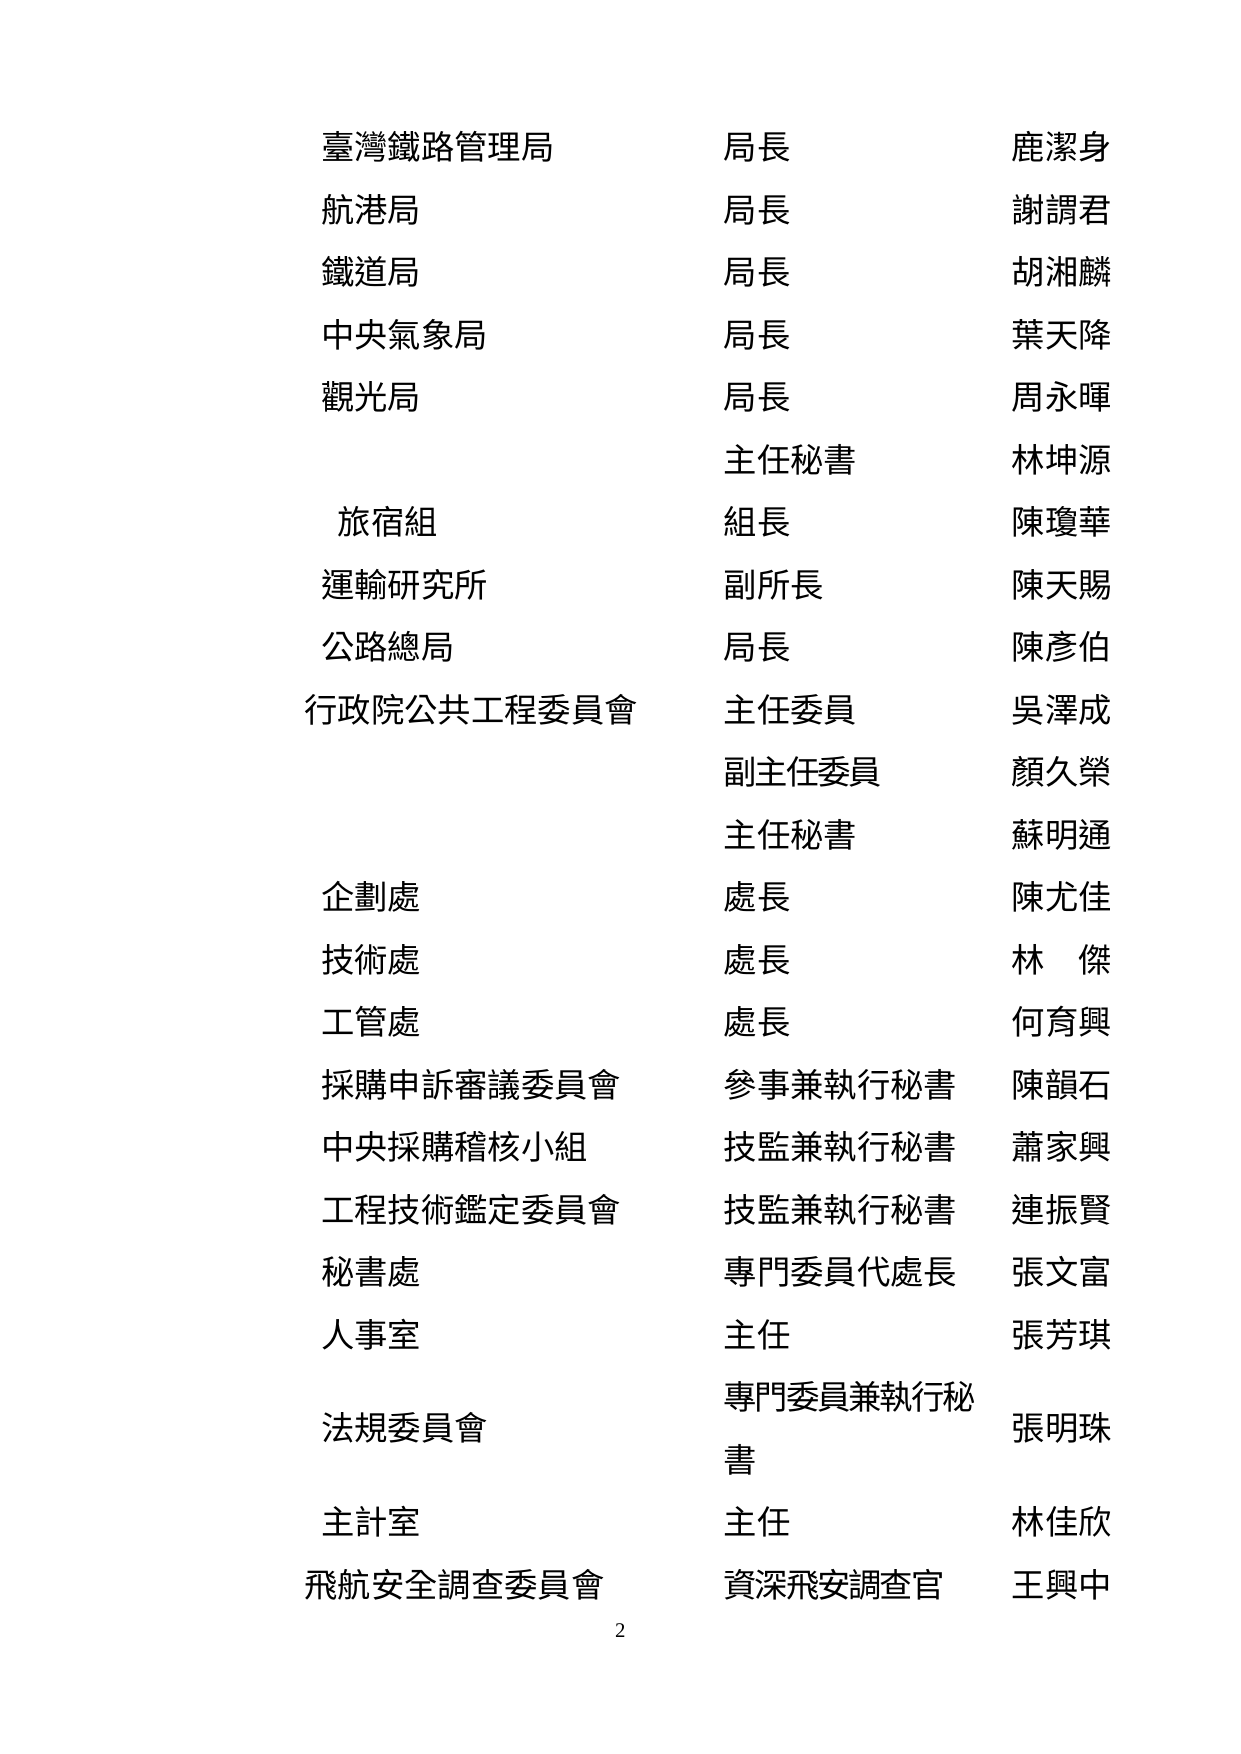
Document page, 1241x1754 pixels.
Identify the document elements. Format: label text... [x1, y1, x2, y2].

table_cell 葉天降 [995, 291, 1128, 353]
table_cell 鐵道局 [301, 228, 715, 291]
table_cell 陳瓊華 [995, 478, 1128, 541]
table_cell 林佳欣 [995, 1478, 1128, 1541]
table_cell 陳韻石 [995, 1041, 1128, 1103]
table_cell 局長 [715, 166, 995, 228]
table_cell 技術處 [301, 916, 715, 978]
table_cell 專門委員兼執行秘書 [715, 1353, 995, 1478]
table_cell 工程技術鑑定委員會 [301, 1166, 715, 1228]
table_cell 吳澤成 [995, 666, 1128, 728]
table_cell 主任 [715, 1478, 995, 1541]
table_cell 局長 [715, 228, 995, 291]
table_cell 張文富 [995, 1228, 1128, 1291]
table_cell 張芳琪 [995, 1291, 1128, 1353]
table_cell 組長 [715, 478, 995, 541]
table_cell 行政院公共工程委員會 [301, 666, 715, 728]
table_cell 資深飛安調查官 [715, 1541, 995, 1603]
table_cell 局長 [715, 291, 995, 353]
table_cell 鹿潔身 [995, 103, 1128, 166]
table_cell 主計室 [301, 1478, 715, 1541]
table_cell 蘇明通 [995, 791, 1128, 853]
table_cell 胡湘麟 [995, 228, 1128, 291]
table_cell 局長 [715, 353, 995, 416]
table_cell 運輸研究所 [301, 541, 715, 603]
table_cell 何育興 [995, 978, 1128, 1041]
table_cell 專門委員代處長 [715, 1228, 995, 1291]
table_cell [301, 791, 715, 853]
table_cell 秘書處 [301, 1228, 715, 1291]
table_cell 技監兼執行秘書 [715, 1103, 995, 1166]
table_cell 人事室 [301, 1291, 715, 1353]
table_cell 觀光局 [301, 353, 715, 416]
table_cell 參事兼執行秘書 [715, 1041, 995, 1103]
table_cell 處長 [715, 978, 995, 1041]
table_cell 連振賢 [995, 1166, 1128, 1228]
table_cell 張明珠 [995, 1353, 1128, 1478]
table_cell 周永暉 [995, 353, 1128, 416]
table_cell 臺灣鐵路管理局 [301, 103, 715, 166]
table_cell 林 傑 [995, 916, 1128, 978]
table_cell 旅宿組 [301, 478, 715, 541]
table_cell 副主任委員 [715, 728, 995, 791]
table_cell 工管處 [301, 978, 715, 1041]
table_cell 航港局 [301, 166, 715, 228]
table_cell 主任秘書 [715, 416, 995, 478]
table_cell 中央採購稽核小組 [301, 1103, 715, 1166]
table_cell 局長 [715, 603, 995, 666]
table_cell 謝謂君 [995, 166, 1128, 228]
table_cell 主任 [715, 1291, 995, 1353]
table_cell 技監兼執行秘書 [715, 1166, 995, 1228]
table_cell 採購申訴審議委員會 [301, 1041, 715, 1103]
table_cell 陳彥伯 [995, 603, 1128, 666]
table_cell 處長 [715, 853, 995, 916]
table_cell 顏久榮 [995, 728, 1128, 791]
table_cell 公路總局 [301, 603, 715, 666]
table_cell 林坤源 [995, 416, 1128, 478]
table_cell 企劃處 [301, 853, 715, 916]
table_cell 主任委員 [715, 666, 995, 728]
table_cell 處長 [715, 916, 995, 978]
table_cell 局長 [715, 103, 995, 166]
table_cell 蕭家興 [995, 1103, 1128, 1166]
table_cell 副所長 [715, 541, 995, 603]
table_cell 中央氣象局 [301, 291, 715, 353]
table_cell [301, 416, 715, 478]
table_cell 飛航安全調查委員會 [301, 1541, 715, 1603]
table_cell 法規委員會 [301, 1353, 715, 1478]
table_cell 主任秘書 [715, 791, 995, 853]
table_cell 王興中 [995, 1541, 1128, 1603]
table_cell [301, 728, 715, 791]
table_cell 陳天賜 [995, 541, 1128, 603]
table_cell 陳尤佳 [995, 853, 1128, 916]
